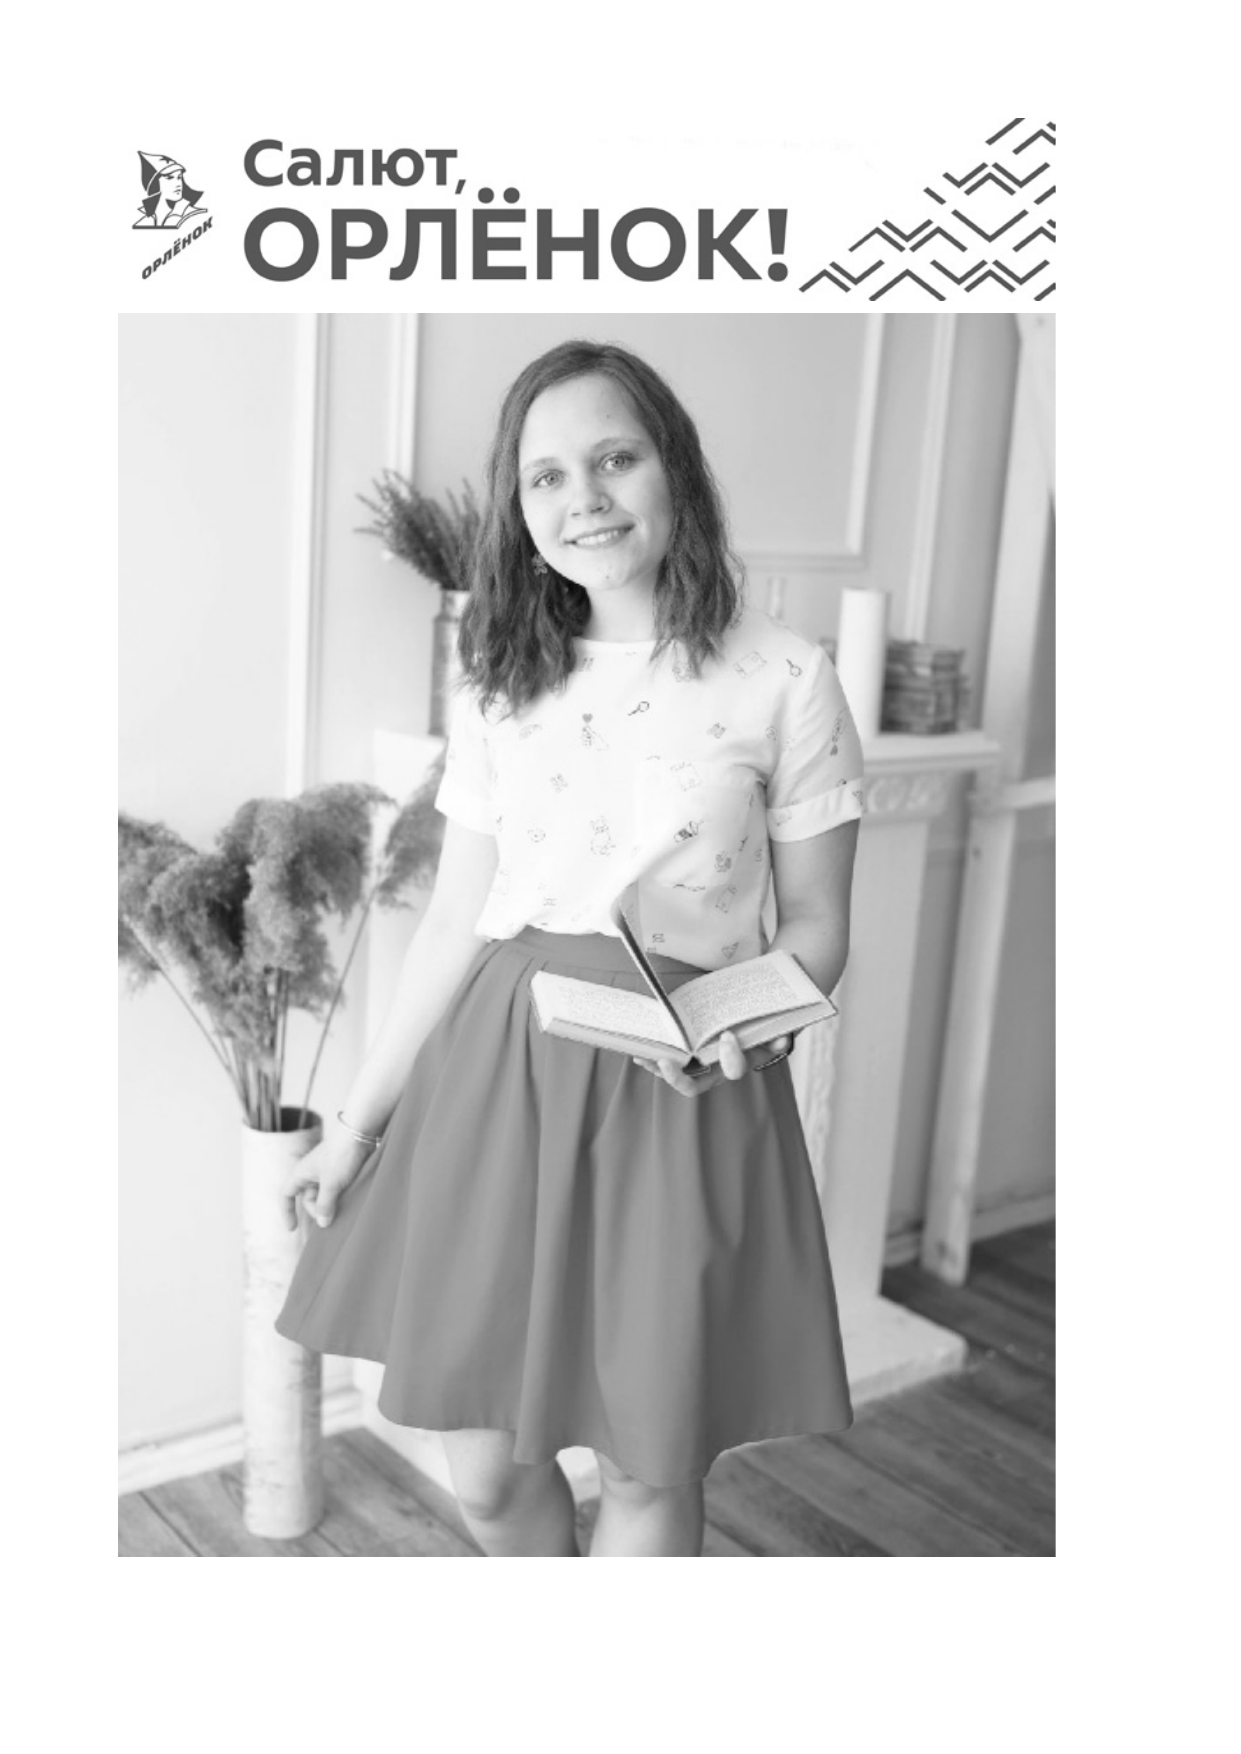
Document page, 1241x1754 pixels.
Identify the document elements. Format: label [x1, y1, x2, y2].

picture [118, 118, 1056, 301]
picture [118, 313, 1056, 1557]
